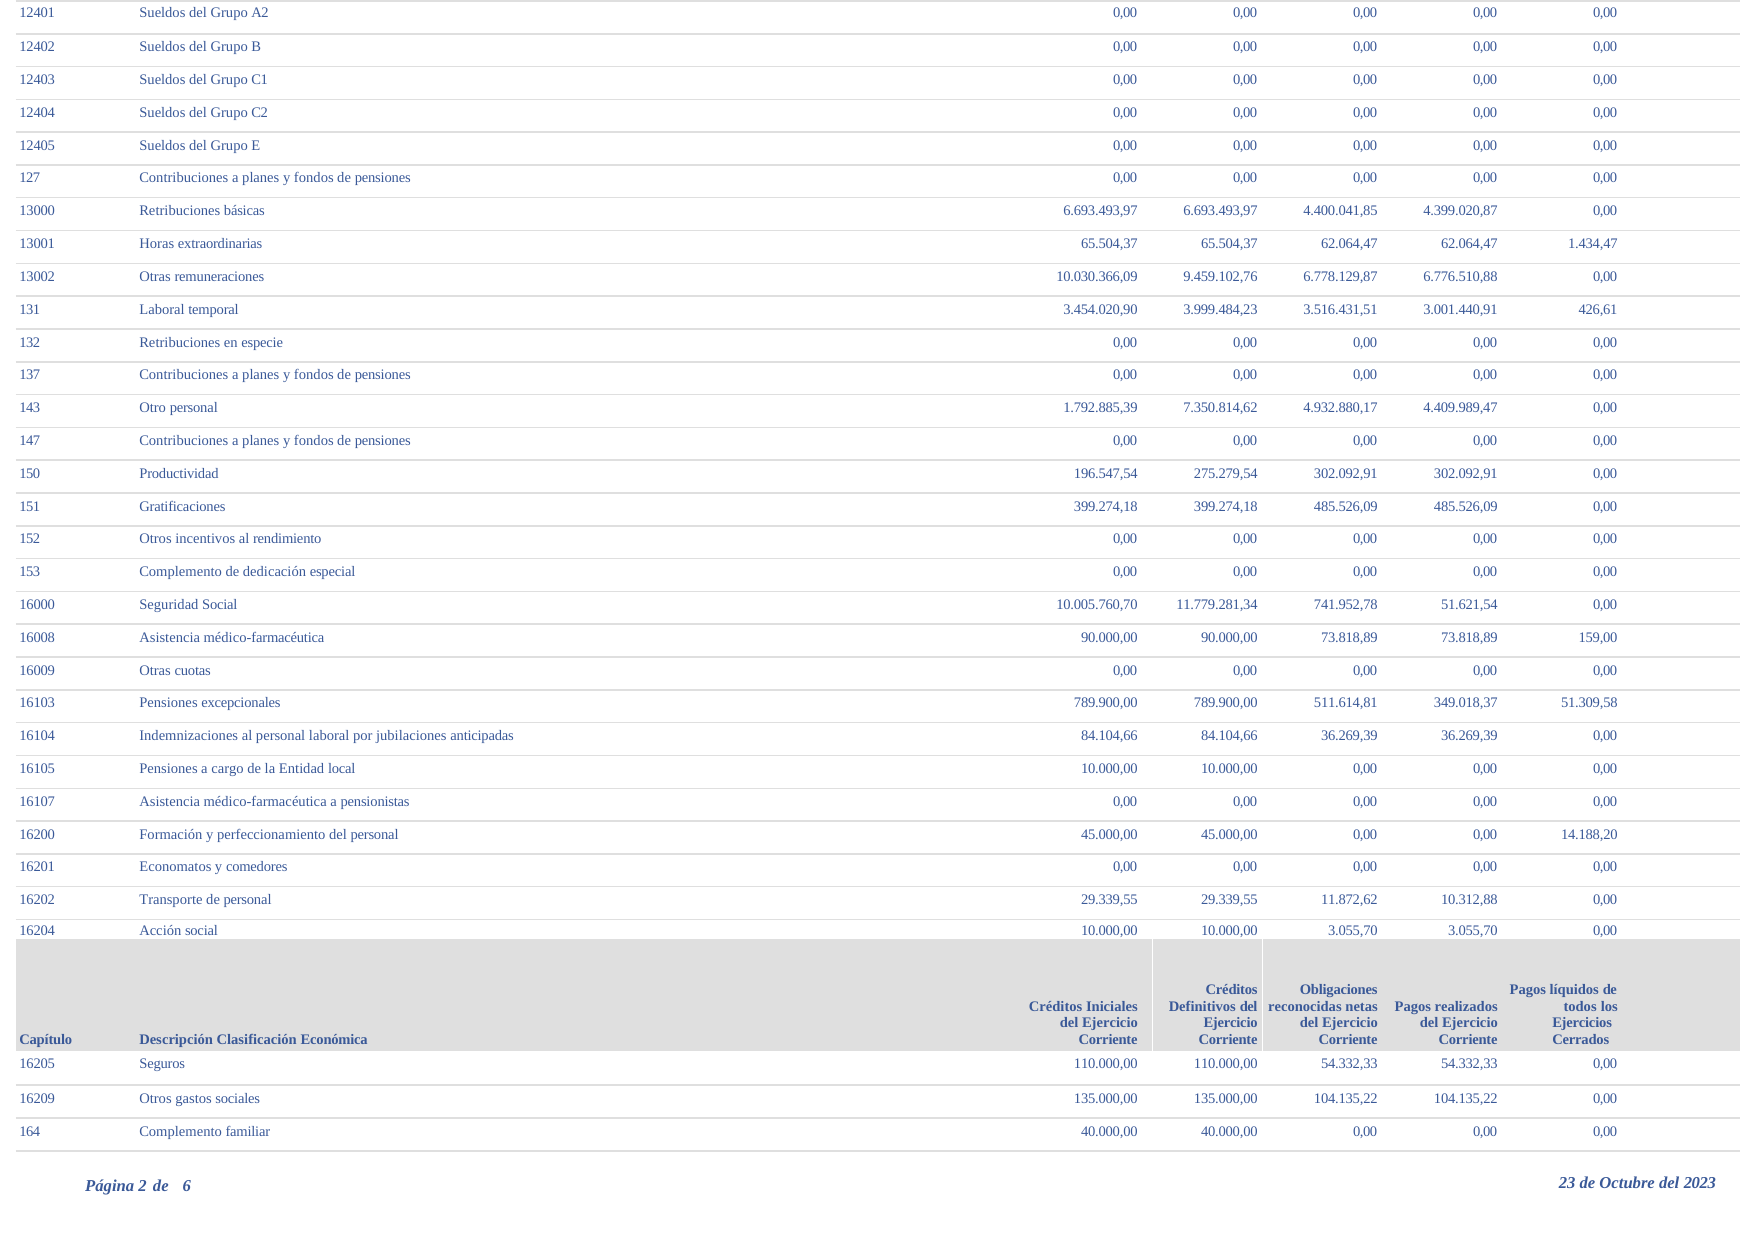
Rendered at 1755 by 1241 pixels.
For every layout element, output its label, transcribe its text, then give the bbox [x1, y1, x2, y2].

table_cell 12401 [16, 2, 106, 33]
table_cell 16000 [16, 592, 106, 623]
table_cell 0,00 [772, 363, 1152, 394]
table_cell 0,00 [1153, 855, 1262, 886]
table_cell 3.516.431,51 [1263, 297, 1386, 328]
table_cell 12402 [16, 35, 106, 66]
table_cell 90.000,00 [1153, 625, 1262, 656]
table_cell 0,00 [772, 428, 1152, 459]
table_cell 0,00 [1386, 789, 1503, 820]
table_cell 0,00 [1153, 428, 1262, 459]
table_cell 0,00 [1153, 658, 1262, 689]
table_header Obligaciones reconocidas netas del Ejercicio Corriente [1263, 939, 1386, 1051]
table_cell 16202 [16, 887, 106, 918]
table_cell 1.434,47 [1503, 231, 1740, 262]
table_cell Asistencia médico-farmacéutica [106, 625, 772, 656]
table_cell Transporte de personal [106, 887, 772, 918]
table_cell 0,00 [1263, 330, 1386, 361]
table_cell Formación y perfeccionamiento del personal [106, 822, 772, 853]
table_cell 1.792.885,39 [772, 395, 1152, 427]
table_cell 4.399.020,87 [1386, 198, 1503, 230]
table_cell 0,00 [772, 166, 1152, 197]
table_cell 0,00 [1503, 1086, 1740, 1117]
table_cell 0,00 [1263, 67, 1386, 98]
table_cell Sueldos del Grupo E [106, 133, 772, 164]
table_cell 0,00 [1263, 35, 1386, 66]
table_cell 399.274,18 [1153, 494, 1262, 525]
table_cell Complemento familiar [106, 1119, 752, 1150]
table_cell 0,00 [1263, 527, 1386, 558]
table_cell 6.776.510,88 [1386, 264, 1503, 295]
table_cell 6.693.493,97 [1153, 198, 1262, 230]
table_cell 0,00 [1503, 559, 1740, 591]
table_cell Sueldos del Grupo A2 [106, 2, 772, 33]
table_cell 16105 [16, 756, 106, 787]
table_cell 0,00 [1386, 35, 1503, 66]
table_cell 10.000,00 [1153, 756, 1262, 787]
table_cell 13002 [16, 264, 106, 295]
table_cell 0,00 [1503, 723, 1740, 754]
table_header Pagos líquidos de todos los Ejercicios Cerrados [1503, 939, 1740, 1051]
table_cell 137 [16, 363, 106, 394]
table_cell 6.693.493,97 [772, 198, 1152, 230]
table_cell 6.778.129,87 [1263, 264, 1386, 295]
table_cell 135.000,00 [752, 1086, 1152, 1117]
table_cell 0,00 [1386, 133, 1503, 164]
table_cell 135.000,00 [1153, 1086, 1262, 1117]
table_cell Otros gastos sociales [106, 1086, 752, 1117]
table_cell 0,00 [1386, 2, 1503, 33]
table_cell 0,00 [772, 789, 1152, 820]
table_cell 0,00 [1386, 428, 1503, 459]
table_cell 110.000,00 [752, 1051, 1152, 1084]
table_cell 0,00 [1503, 100, 1740, 131]
table_cell 36.269,39 [1263, 723, 1386, 754]
table_cell 13001 [16, 231, 106, 262]
table_cell Retribuciones en especie [106, 330, 772, 361]
table_cell 0,00 [1263, 756, 1386, 787]
table_cell 16107 [16, 789, 106, 820]
table_cell 40.000,00 [752, 1119, 1152, 1150]
table_cell 127 [16, 166, 106, 197]
table_cell 426,61 [1503, 297, 1740, 328]
table_cell Seguros [106, 1051, 752, 1084]
table_cell 16103 [16, 691, 106, 722]
table_cell 13000 [16, 198, 106, 230]
table_cell 14.188,20 [1503, 822, 1740, 853]
table_cell 11.872,62 [1263, 887, 1386, 918]
table_cell 0,00 [1503, 198, 1740, 230]
table_cell Sueldos del Grupo C2 [106, 100, 772, 131]
table_cell Gratificaciones [106, 494, 772, 525]
table_cell 0,00 [1263, 789, 1386, 820]
table_cell 0,00 [1503, 920, 1740, 939]
table_cell 40.000,00 [1153, 1119, 1262, 1150]
table_cell 0,00 [1503, 527, 1740, 558]
table_cell 104.135,22 [1386, 1086, 1503, 1117]
table_cell 511.614,81 [1263, 691, 1386, 722]
table_cell 0,00 [1153, 330, 1262, 361]
table_cell 150 [16, 461, 106, 492]
table_cell Acción social [106, 920, 772, 939]
table_cell 0,00 [1503, 887, 1740, 918]
table_cell 0,00 [772, 67, 1152, 98]
table_cell 3.001.440,91 [1386, 297, 1503, 328]
table_cell Otras remuneraciones [106, 264, 772, 295]
table_cell 0,00 [1503, 1119, 1740, 1150]
table_cell 0,00 [1503, 67, 1740, 98]
table_cell 0,00 [1386, 756, 1503, 787]
table_cell 0,00 [1386, 527, 1503, 558]
table_cell 399.274,18 [772, 494, 1152, 525]
table_cell 0,00 [1386, 822, 1503, 853]
table_cell 0,00 [1263, 822, 1386, 853]
table_cell 12405 [16, 133, 106, 164]
table_cell 147 [16, 428, 106, 459]
table_cell 131 [16, 297, 106, 328]
table_cell Contribuciones a planes y fondos de pensiones [106, 363, 772, 394]
table_cell 0,00 [1153, 67, 1262, 98]
table_cell 789.900,00 [772, 691, 1152, 722]
table_cell 10.000,00 [1153, 920, 1262, 939]
table_cell 54.332,33 [1263, 1051, 1386, 1084]
table_cell 0,00 [1503, 2, 1740, 33]
table_cell 0,00 [1386, 658, 1503, 689]
table_cell 16209 [16, 1086, 106, 1117]
table_cell 0,00 [772, 527, 1152, 558]
table_cell 84.104,66 [1153, 723, 1262, 754]
table_cell 0,00 [1263, 100, 1386, 131]
table_cell 0,00 [1263, 2, 1386, 33]
table_cell 0,00 [1386, 100, 1503, 131]
table_cell 0,00 [1503, 35, 1740, 66]
table_cell 741.952,78 [1263, 592, 1386, 623]
table_cell 0,00 [1503, 363, 1740, 394]
table_cell 0,00 [1386, 1119, 1503, 1150]
table_cell Asistencia médico-farmacéutica a pensionistas [106, 789, 772, 820]
table_cell Productividad [106, 461, 772, 492]
table_cell 16104 [16, 723, 106, 754]
table_cell Contribuciones a planes y fondos de pensiones [106, 166, 772, 197]
table_cell 0,00 [772, 2, 1152, 33]
table_cell 84.104,66 [772, 723, 1152, 754]
table_cell 302.092,91 [1263, 461, 1386, 492]
table_cell 0,00 [1503, 330, 1740, 361]
table_header Créditos Definitivos del Ejercicio Corriente [1153, 939, 1262, 1051]
table_cell 11.779.281,34 [1153, 592, 1262, 623]
table_header Descripción Clasificación Económica [106, 939, 752, 1051]
table_cell 0,00 [1153, 166, 1262, 197]
table_cell 29.339,55 [772, 887, 1152, 918]
table_cell 0,00 [1386, 67, 1503, 98]
table_cell 73.818,89 [1386, 625, 1503, 656]
table_cell 54.332,33 [1386, 1051, 1503, 1084]
table_cell Indemnizaciones al personal laboral por jubilaciones anticipadas [106, 723, 772, 754]
table_header Pagos realizados del Ejercicio Corriente [1386, 939, 1503, 1051]
table_cell 132 [16, 330, 106, 361]
table_cell Pensiones excepcionales [106, 691, 772, 722]
table_cell 0,00 [1263, 855, 1386, 886]
table_cell 159,00 [1503, 625, 1740, 656]
table_cell 349.018,37 [1386, 691, 1503, 722]
table_cell Otro personal [106, 395, 772, 427]
table_cell 0,00 [1503, 756, 1740, 787]
table_cell 0,00 [1503, 494, 1740, 525]
table_cell 0,00 [1386, 330, 1503, 361]
table_cell 0,00 [772, 658, 1152, 689]
table_cell 4.400.041,85 [1263, 198, 1386, 230]
table_cell 151 [16, 494, 106, 525]
table_cell 0,00 [1153, 100, 1262, 131]
table_cell 16205 [16, 1051, 106, 1084]
table_cell 12404 [16, 100, 106, 131]
table_cell 0,00 [772, 133, 1152, 164]
table_cell 51.309,58 [1503, 691, 1740, 722]
table_cell 110.000,00 [1153, 1051, 1262, 1084]
table_cell 65.504,37 [772, 231, 1152, 262]
table_cell 16204 [16, 920, 106, 939]
table_cell 0,00 [1263, 658, 1386, 689]
table_header Capítulo [16, 939, 106, 1051]
table_cell Retribuciones básicas [106, 198, 772, 230]
table_cell 485.526,09 [1386, 494, 1503, 525]
table_cell 0,00 [1263, 133, 1386, 164]
table_cell 275.279,54 [1153, 461, 1262, 492]
table_cell 3.055,70 [1386, 920, 1503, 939]
table_cell Otros incentivos al rendimiento [106, 527, 772, 558]
table_cell 4.932.880,17 [1263, 395, 1386, 427]
table_cell 10.030.366,09 [772, 264, 1152, 295]
table_cell 10.312,88 [1386, 887, 1503, 918]
table_cell 51.621,54 [1386, 592, 1503, 623]
table_cell 0,00 [1386, 855, 1503, 886]
table_cell 0,00 [1503, 461, 1740, 492]
table_cell 16009 [16, 658, 106, 689]
table_cell Laboral temporal [106, 297, 772, 328]
table_cell 73.818,89 [1263, 625, 1386, 656]
table_cell 45.000,00 [772, 822, 1152, 853]
table_cell 0,00 [1503, 1051, 1740, 1084]
table_cell 0,00 [1386, 166, 1503, 197]
table_cell Otras cuotas [106, 658, 772, 689]
table_cell 0,00 [772, 559, 1152, 591]
table_cell 0,00 [1153, 527, 1262, 558]
table_cell 164 [16, 1119, 106, 1150]
table_cell Sueldos del Grupo C1 [106, 67, 772, 98]
table_cell 10.000,00 [772, 920, 1152, 939]
table_cell 16201 [16, 855, 106, 886]
table_cell 0,00 [1386, 559, 1503, 591]
table_cell 0,00 [1503, 133, 1740, 164]
table_cell 0,00 [1263, 428, 1386, 459]
table_cell Pensiones a cargo de la Entidad local [106, 756, 772, 787]
table_cell Economatos y comedores [106, 855, 772, 886]
table_cell 152 [16, 527, 106, 558]
table_cell 3.999.484,23 [1153, 297, 1262, 328]
table_cell 0,00 [1503, 428, 1740, 459]
table_cell 0,00 [1503, 395, 1740, 427]
table_cell 65.504,37 [1153, 231, 1262, 262]
table_cell 0,00 [1153, 789, 1262, 820]
table_cell 62.064,47 [1263, 231, 1386, 262]
table_cell 104.135,22 [1263, 1086, 1386, 1117]
table_cell 0,00 [1503, 592, 1740, 623]
table_cell 143 [16, 395, 106, 427]
table_cell 0,00 [1503, 855, 1740, 886]
table_cell 485.526,09 [1263, 494, 1386, 525]
table_cell 0,00 [1263, 166, 1386, 197]
table_cell 12403 [16, 67, 106, 98]
table_cell 90.000,00 [772, 625, 1152, 656]
table_cell Complemento de dedicación especial [106, 559, 772, 591]
table_cell 3.454.020,90 [772, 297, 1152, 328]
table_header Créditos Iniciales del Ejercicio Corriente [752, 939, 1152, 1051]
table_cell 16008 [16, 625, 106, 656]
table_cell 62.064,47 [1386, 231, 1503, 262]
table_cell Seguridad Social [106, 592, 772, 623]
table_cell 196.547,54 [772, 461, 1152, 492]
table_cell 0,00 [1153, 133, 1262, 164]
table_cell 7.350.814,62 [1153, 395, 1262, 427]
table_cell 0,00 [1503, 658, 1740, 689]
table_cell 0,00 [1153, 2, 1262, 33]
table_cell 10.000,00 [772, 756, 1152, 787]
table_cell Sueldos del Grupo B [106, 35, 772, 66]
table_cell 4.409.989,47 [1386, 395, 1503, 427]
table_cell 0,00 [1503, 166, 1740, 197]
table_cell 10.005.760,70 [772, 592, 1152, 623]
table_cell 29.339,55 [1153, 887, 1262, 918]
table_cell 0,00 [1153, 35, 1262, 66]
table_cell 0,00 [772, 100, 1152, 131]
table_cell Horas extraordinarias [106, 231, 772, 262]
table_cell 0,00 [1386, 363, 1503, 394]
table_cell 0,00 [1503, 789, 1740, 820]
table_cell 0,00 [1153, 559, 1262, 591]
table_cell 0,00 [1153, 363, 1262, 394]
table_cell 153 [16, 559, 106, 591]
table_cell 3.055,70 [1263, 920, 1386, 939]
table_cell 0,00 [772, 35, 1152, 66]
table_cell 16200 [16, 822, 106, 853]
table_cell 0,00 [1263, 559, 1386, 591]
table_cell 0,00 [1503, 264, 1740, 295]
table_cell 789.900,00 [1153, 691, 1262, 722]
table_cell 9.459.102,76 [1153, 264, 1262, 295]
table_cell 0,00 [1263, 363, 1386, 394]
table_cell 0,00 [772, 855, 1152, 886]
table_cell 302.092,91 [1386, 461, 1503, 492]
table_cell Contribuciones a planes y fondos de pensiones [106, 428, 772, 459]
table_cell 36.269,39 [1386, 723, 1503, 754]
table_cell 45.000,00 [1153, 822, 1262, 853]
table_cell 0,00 [1263, 1119, 1386, 1150]
table_cell 0,00 [772, 330, 1152, 361]
